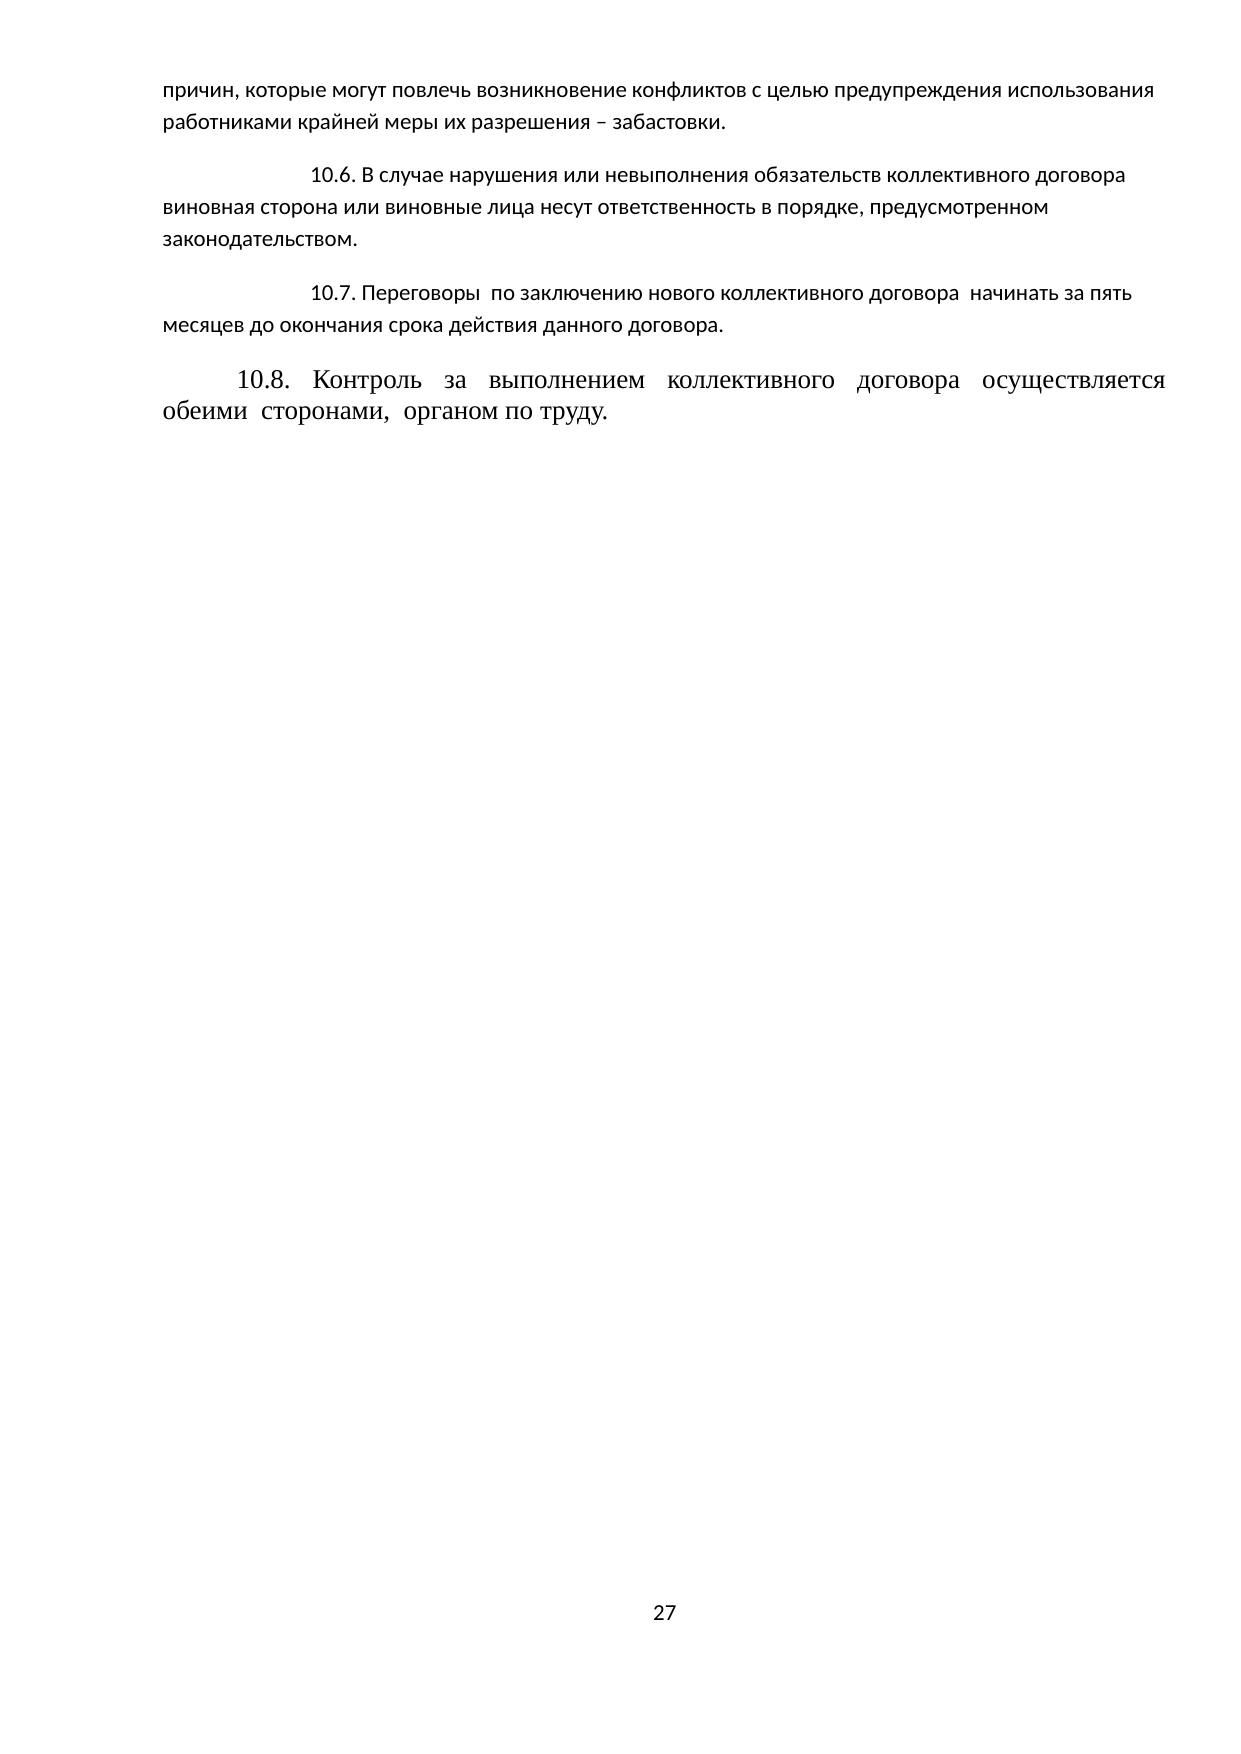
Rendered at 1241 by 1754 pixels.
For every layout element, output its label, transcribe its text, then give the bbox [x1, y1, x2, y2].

text 10.7. Переговоры по заключению нового коллективного договора начинать за пять месяцев до окончания срока действия данного договора. [162, 278, 1167, 338]
text 10.8. Контроль за выполнением коллективного договора осуществляется обеими сторонами, органом по труду. [162, 363, 1167, 425]
text причин, которые могут повлечь возникновение конфликтов с целью предупреждения использования работниками крайней меры их разрешения – забастовки. [162, 75, 1167, 135]
text 10.6. В случае нарушения или невыполнения обязательств коллективного договора виновная сторона или виновные лица несут ответственность в порядке, предусмотренном законодательством. [162, 160, 1167, 253]
